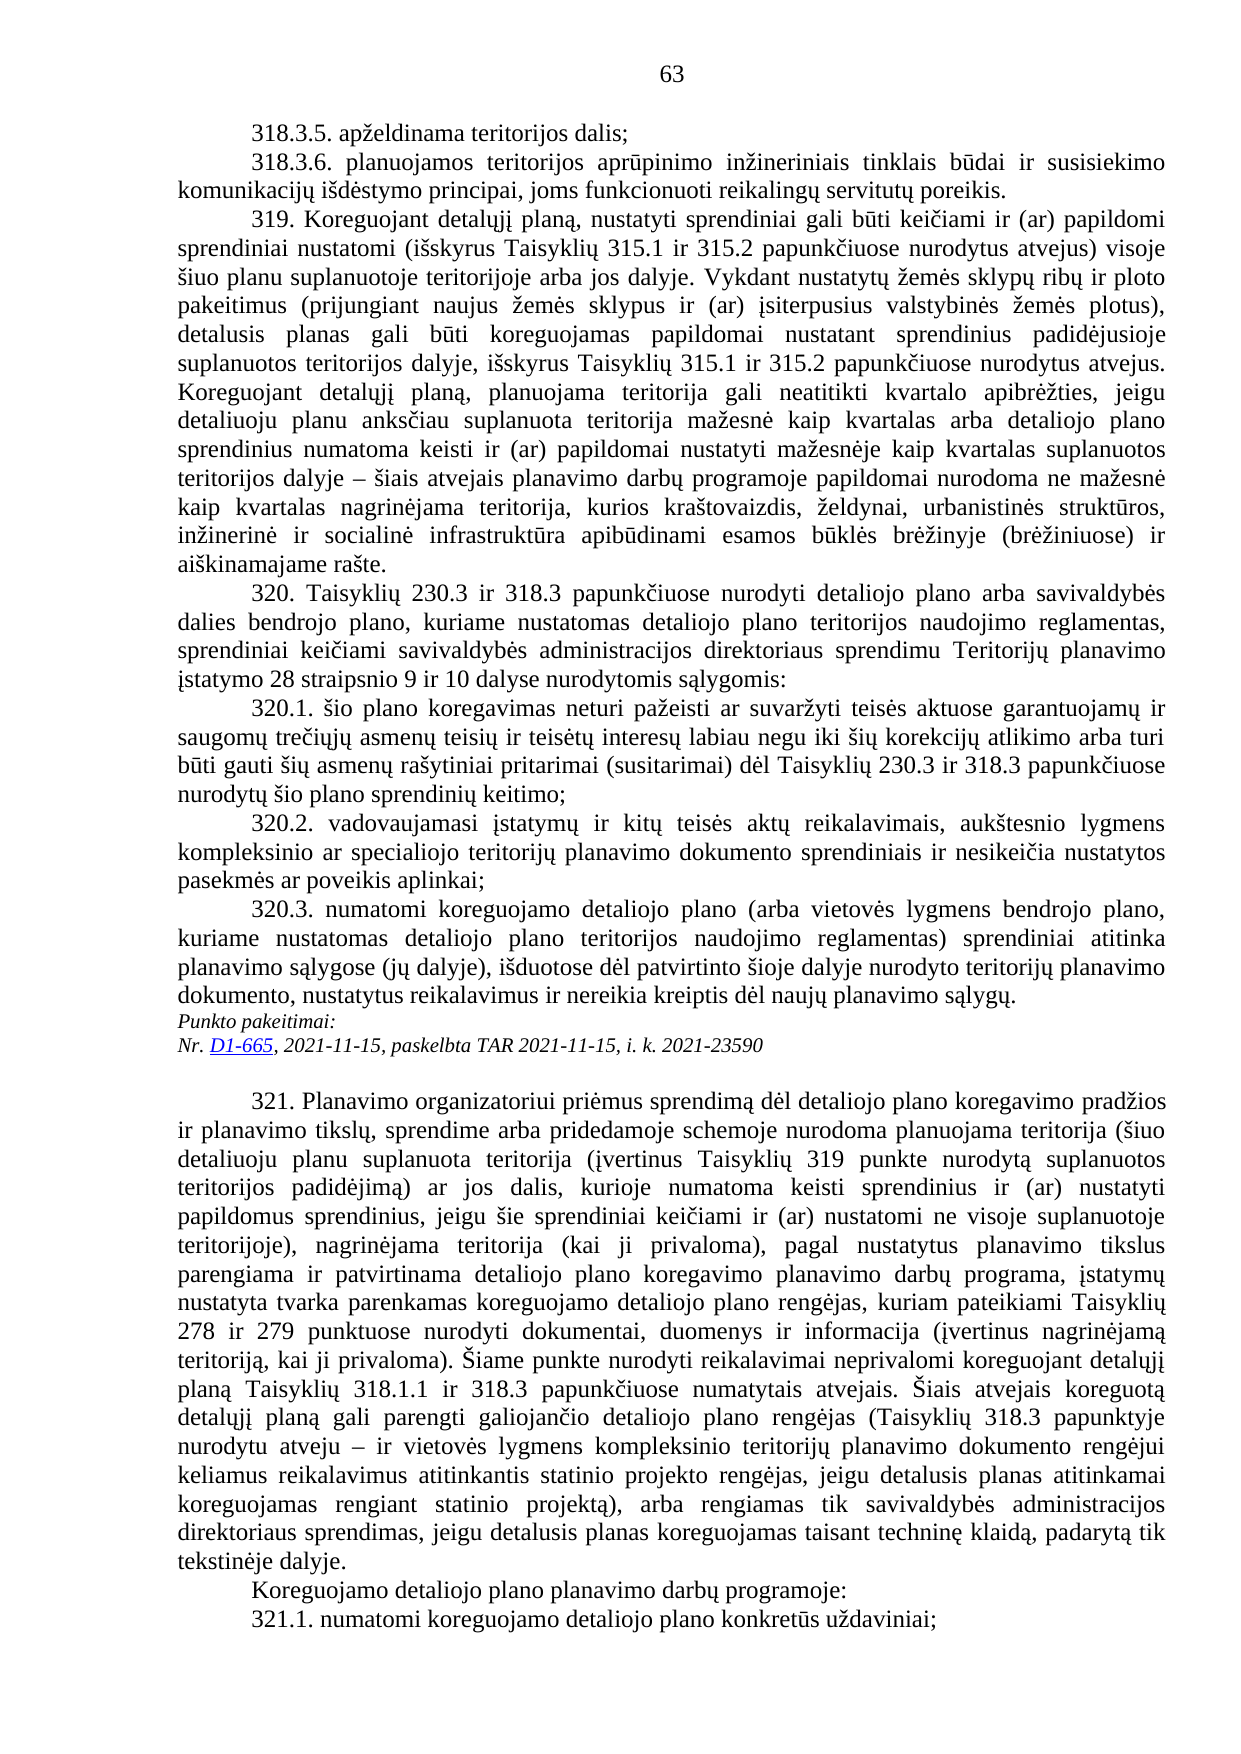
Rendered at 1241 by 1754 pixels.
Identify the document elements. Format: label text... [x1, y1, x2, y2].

text Punkto pakeitimai: [177, 1009, 1166, 1033]
text 320.3. numatomi koreguojamo detaliojo plano (arba vietovės lygmens bendrojo plano, kuriame nustatomas detaliojo plano teritorijos naudojimo reglamentas) sprendiniai atitinka planavimo sąlygose (jų dalyje), išduotose dėl patvirtinto šioje dalyje nurodyto teritorijų planavimo dokumento, nustatytus reikalavimus ir nereikia kreiptis dėl naujų planavimo sąlygų. [177, 894, 1166, 1009]
text 320.1. šio plano koregavimas neturi pažeisti ar suvaržyti teisės aktuose garantuojamų ir saugomų trečiųjų asmenų teisių ir teisėtų interesų labiau negu iki šių korekcijų atlikimo arba turi būti gauti šių asmenų rašytiniai pritarimai (susitarimai) dėl Taisyklių 230.3 ir 318.3 papunkčiuose nurodytų šio plano sprendinių keitimo; [177, 693, 1166, 808]
text Nr. D1-665, 2021-11-15, paskelbta TAR 2021-11-15, i. k. 2021-23590 [177, 1033, 1166, 1057]
text 319. Koreguojant detalųjį planą, nustatyti sprendiniai gali būti keičiami ir (ar) papildomi sprendiniai nustatomi (išskyrus Taisyklių 315.1 ir 315.2 papunkčiuose nurodytus atvejus) visoje šiuo planu suplanuotoje teritorijoje arba jos dalyje. Vykdant nustatytų žemės sklypų ribų ir ploto pakeitimus (prijungiant naujus žemės sklypus ir (ar) įsiterpusius valstybinės žemės plotus), detalusis planas gali būti koreguojamas papildomai nustatant sprendinius padidėjusioje suplanuotos teritorijos dalyje, išskyrus Taisyklių 315.1 ir 315.2 papunkčiuose nurodytus atvejus. Koreguojant detalųjį planą, planuojama teritorija gali neatitikti kvartalo apibrėžties, jeigu detaliuoju planu anksčiau suplanuota teritorija mažesnė kaip kvartalas arba detaliojo plano sprendinius numatoma keisti ir (ar) papildomai nustatyti mažesnėje kaip kvartalas suplanuotos teritorijos dalyje – šiais atvejais planavimo darbų programoje papildomai nurodoma ne mažesnė kaip kvartalas nagrinėjama teritorija, kurios kraštovaizdis, želdynai, urbanistinės struktūros, inžinerinė ir socialinė infrastruktūra apibūdinami esamos būklės brėžinyje (brėžiniuose) ir aiškinamajame rašte. [177, 204, 1166, 578]
text 321. Planavimo organizatoriui priėmus sprendimą dėl detaliojo plano koregavimo pradžios ir planavimo tikslų, sprendime arba pridedamoje schemoje nurodoma planuojama teritorija (šiuo detaliuoju planu suplanuota teritorija (įvertinus Taisyklių 319 punkte nurodytą suplanuotos teritorijos padidėjimą) ar jos dalis, kurioje numatoma keisti sprendinius ir (ar) nustatyti papildomus sprendinius, jeigu šie sprendiniai keičiami ir (ar) nustatomi ne visoje suplanuotoje teritorijoje), nagrinėjama teritorija (kai ji privaloma), pagal nustatytus planavimo tikslus parengiama ir patvirtinama detaliojo plano koregavimo planavimo darbų programa, įstatymų nustatyta tvarka parenkamas koreguojamo detaliojo plano rengėjas, kuriam pateikiami Taisyklių 278 ir 279 punktuose nurodyti dokumentai, duomenys ir informacija (įvertinus nagrinėjamą teritoriją, kai ji privaloma). Šiame punkte nurodyti reikalavimai neprivalomi koreguojant detalųjį planą Taisyklių 318.1.1 ir 318.3 papunkčiuose numatytais atvejais. Šiais atvejais koreguotą detalųjį planą gali parengti galiojančio detaliojo plano rengėjas (Taisyklių 318.3 papunktyje nurodytu atveju – ir vietovės lygmens kompleksinio teritorijų planavimo dokumento rengėjui keliamus reikalavimus atitinkantis statinio projekto rengėjas, jeigu detalusis planas atitinkamai koreguojamas rengiant statinio projektą), arba rengiamas tik savivaldybės administracijos direktoriaus sprendimas, jeigu detalusis planas koreguojamas taisant techninę klaidą, padarytą tik tekstinėje dalyje. [177, 1086, 1166, 1575]
text 320.2. vadovaujamasi įstatymų ir kitų teisės aktų reikalavimais, aukštesnio lygmens kompleksinio ar specialiojo teritorijų planavimo dokumento sprendiniais ir nesikeičia nustatytos pasekmės ar poveikis aplinkai; [177, 808, 1166, 894]
text 318.3.5. apželdinama teritorijos dalis; [177, 118, 1166, 147]
text Koreguojamo detaliojo plano planavimo darbų programoje: [177, 1575, 1166, 1604]
text 320. Taisyklių 230.3 ir 318.3 papunkčiuose nurodyti detaliojo plano arba savivaldybės dalies bendrojo plano, kuriame nustatomas detaliojo plano teritorijos naudojimo reglamentas, sprendiniai keičiami savivaldybės administracijos direktoriaus sprendimu Teritorijų planavimo įstatymo 28 straipsnio 9 ir 10 dalyse nurodytomis sąlygomis: [177, 578, 1166, 693]
text 321.1. numatomi koreguojamo detaliojo plano konkretūs uždaviniai; [177, 1604, 1166, 1632]
text 318.3.6. planuojamos teritorijos aprūpinimo inžineriniais tinklais būdai ir susisiekimo komunikacijų išdėstymo principai, joms funkcionuoti reikalingų servitutų poreikis. [177, 147, 1166, 204]
